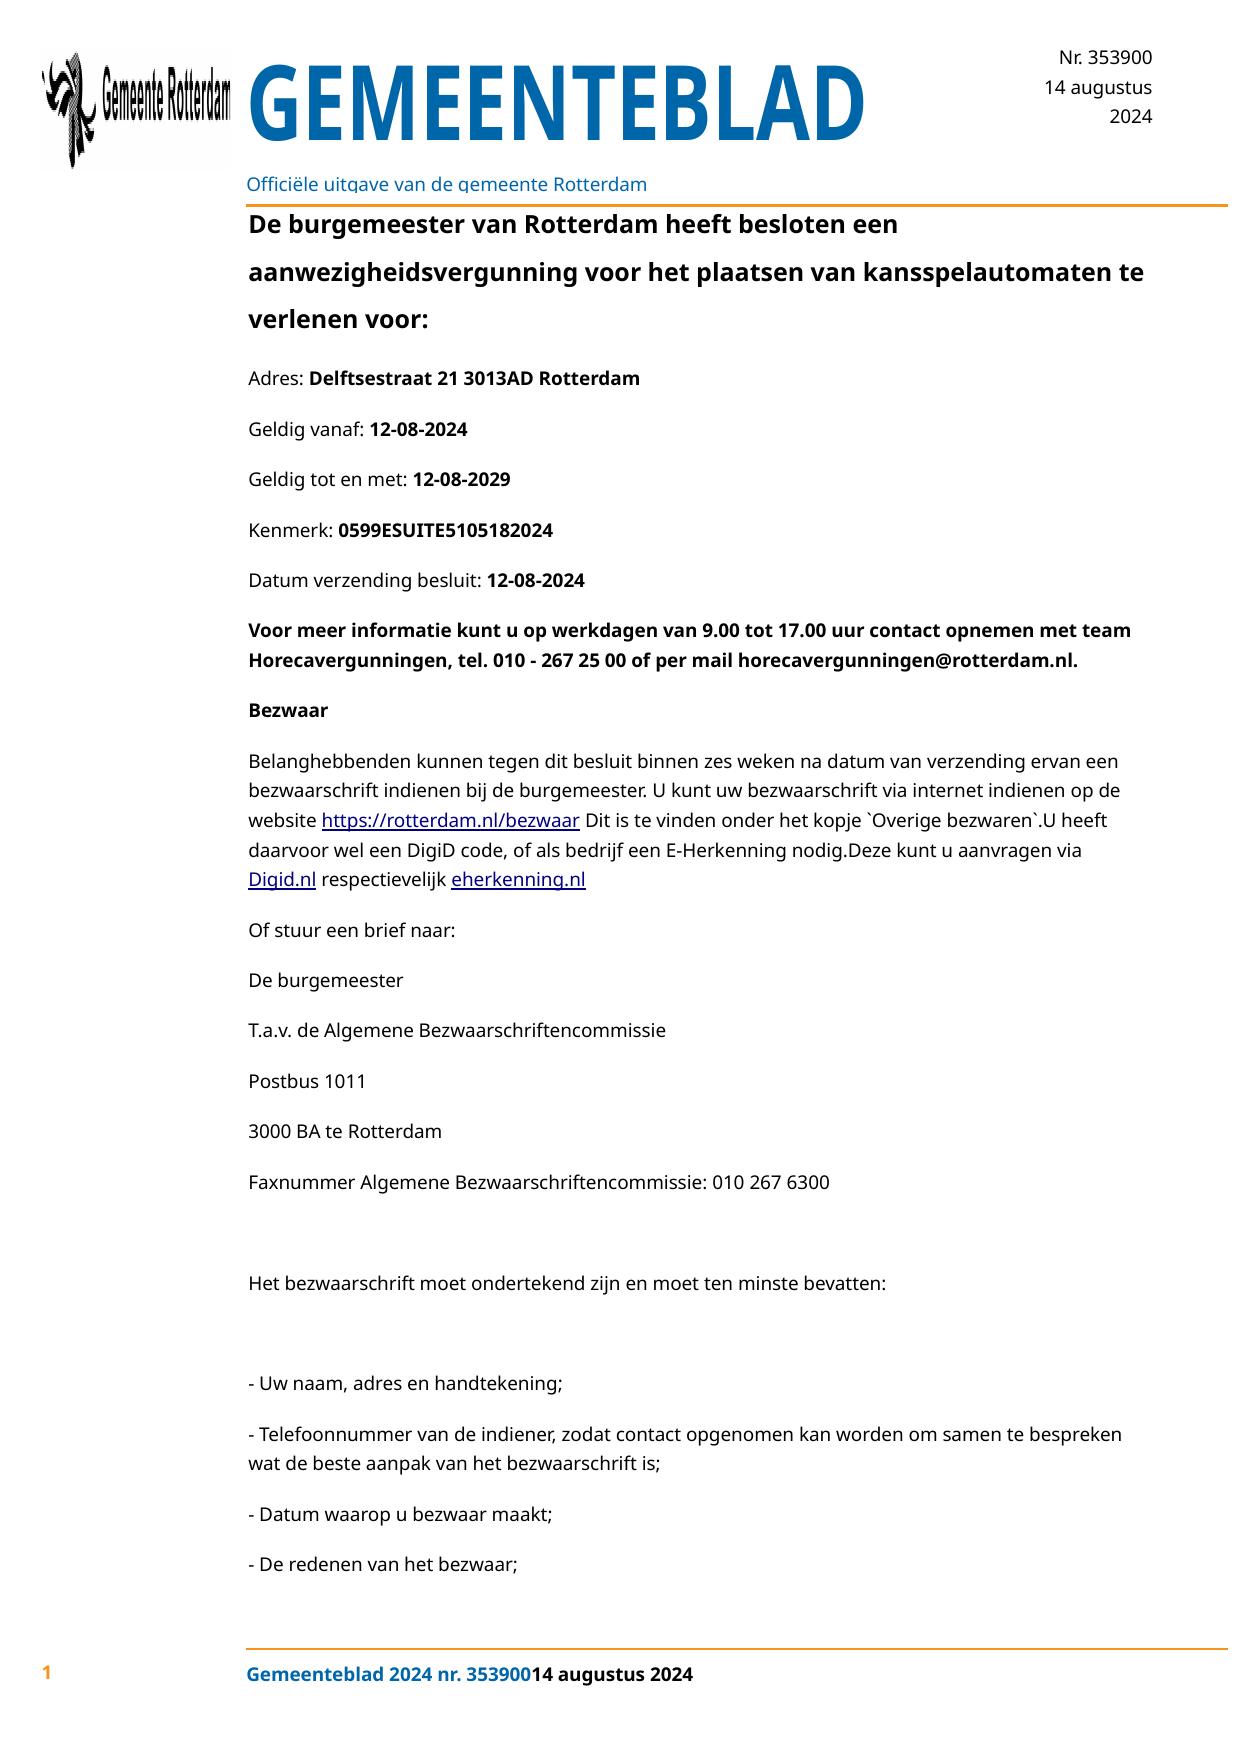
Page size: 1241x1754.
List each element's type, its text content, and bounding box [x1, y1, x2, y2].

text Belanghebbenden kunnen tegen dit besluit binnen zes weken na datum van verzending ervan een bezwaarschrift indienen bij de burgemeester. U kunt uw bezwaarschrift via internet indienen op de website https://rotterdam.nl/bezwaar Dit is te vinden onder het kopje `Overige bezwaren`.U heeft daarvoor wel een DigiD code, of als bedrijf een E-Herkenning nodig.Deze kunt u aanvragen via Digid.nl respectievelijk eherkenning.nl [248, 748, 1152, 892]
text T.a.v. de Algemene Bezwaarschriftencommissie [248, 1018, 1152, 1043]
text - Uw naam, adres en handtekening; [248, 1371, 1152, 1396]
text - Datum waarop u bezwaar maakt; [248, 1501, 1152, 1527]
text Geldig tot en met: 12-08-2029 [248, 466, 1152, 492]
text Geldig vanaf: 12-08-2024 [248, 416, 1152, 442]
text - Telefoonnummer van de indiener, zodat contact opgenomen kan worden om samen te bespreken wat de beste aanpak van het bezwaarschrift is; [248, 1421, 1152, 1476]
text Bezwaar [248, 698, 1152, 723]
picture [41, 47, 231, 172]
text Postbus 1011 [248, 1068, 1152, 1094]
text Kenmerk: 0599ESUITE5105182024 [248, 517, 1152, 542]
text - De redenen van het bezwaar; [248, 1551, 1152, 1577]
text Datum verzending besluit: 12-08-2024 [248, 567, 1152, 593]
text Het bezwaarschrift moet ondertekend zijn en moet ten minste bevatten: [248, 1270, 1152, 1295]
text De burgemeester van Rotterdam heeft besloten een aanwezigheidsvergunning voor het plaatsen van kansspelautomaten te verlenen voor: [248, 207, 1152, 336]
text Voor meer informatie kunt u op werkdagen van 9.00 tot 17.00 uur contact opnemen met team Horecavergunningen, tel. 010 - 267 25 00 of per mail horecavergunningen@rotterdam.nl. [248, 618, 1152, 673]
text 3000 BA te Rotterdam [248, 1118, 1152, 1144]
text De burgemeester [248, 967, 1152, 993]
text Faxnummer Algemene Bezwaarschriftencommissie: 010 267 6300 [248, 1169, 1152, 1194]
text Of stuur een brief naar: [248, 917, 1152, 942]
text Adres: Delftsestraat 21 3013AD Rotterdam [248, 366, 1152, 391]
